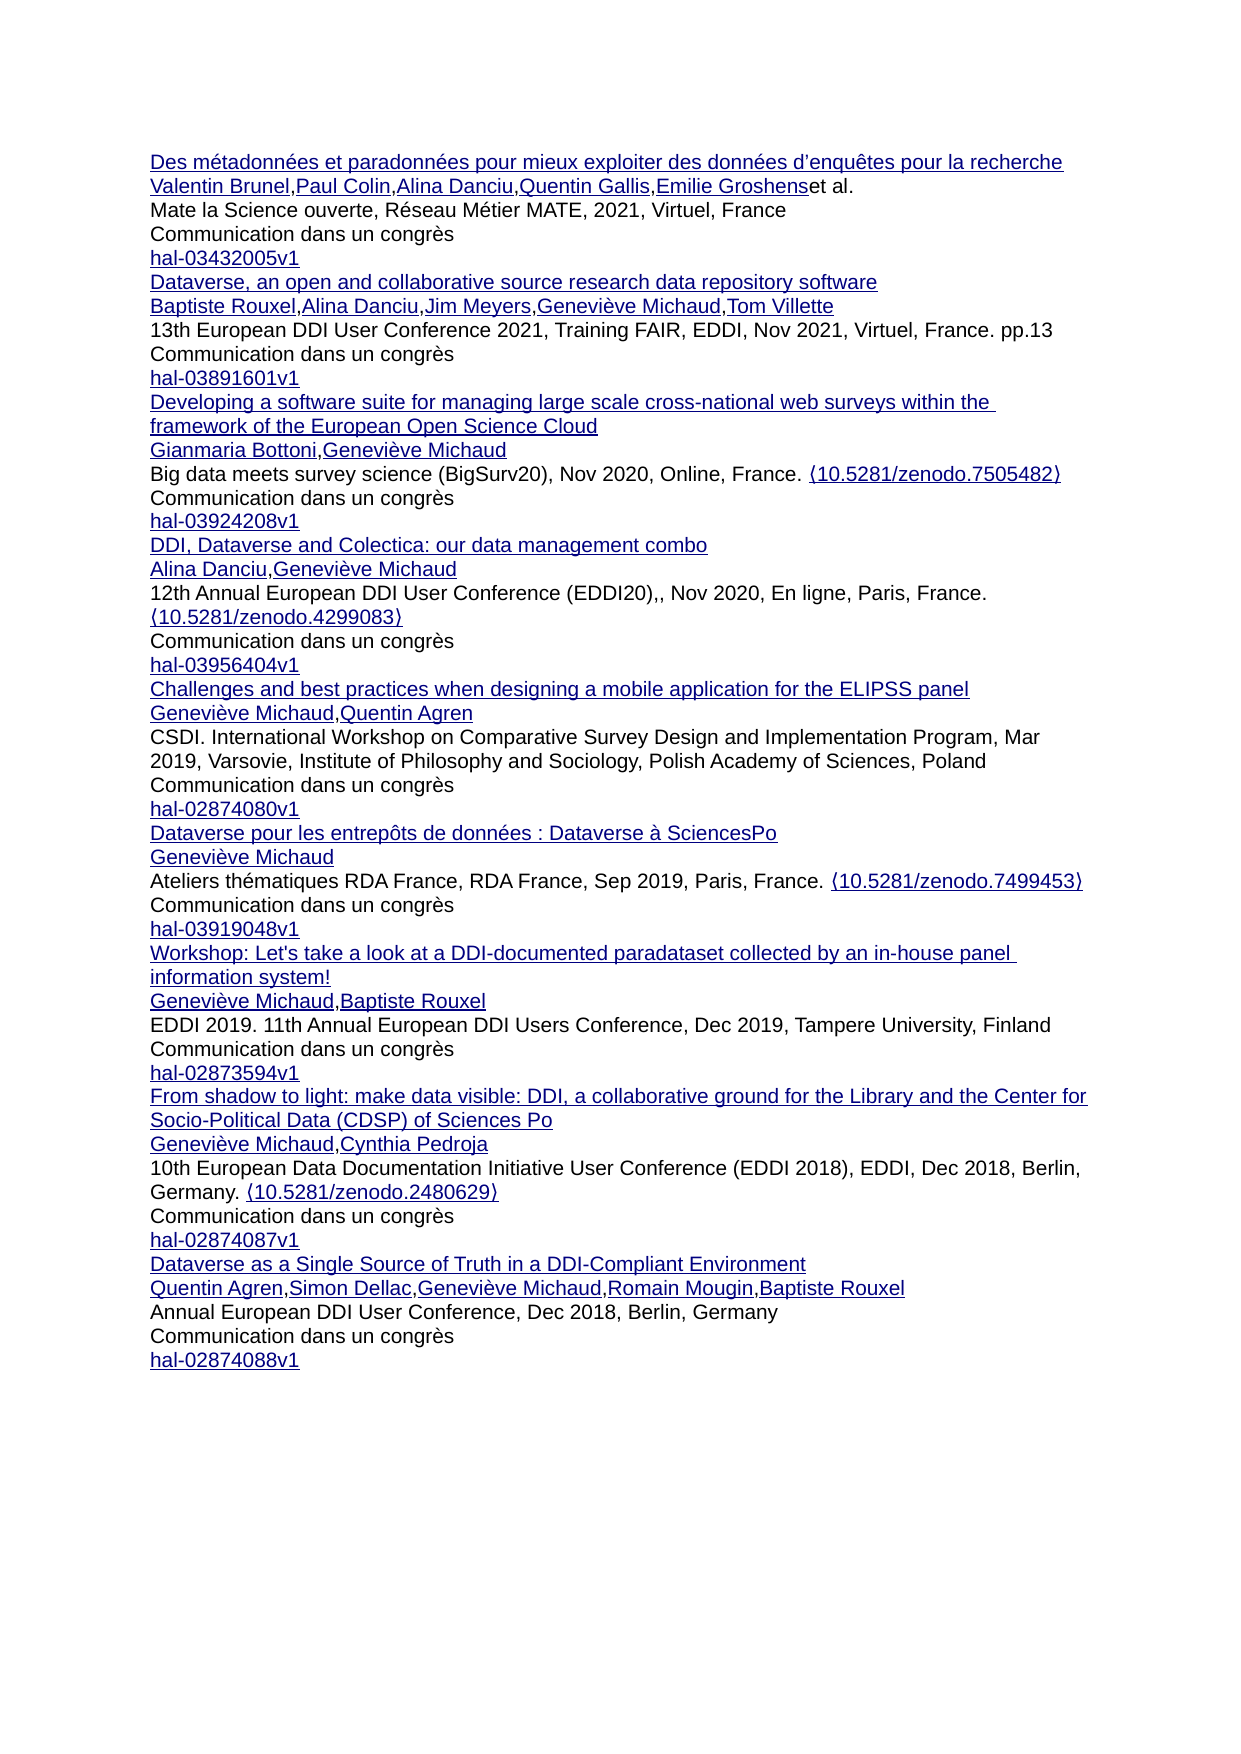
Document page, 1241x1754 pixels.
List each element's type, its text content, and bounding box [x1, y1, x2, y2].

table_cell Dataverse, an open and collaborative source research data repository software Baptiste Rouxel,Alina Danciu,Jim Meyers,Geneviève Michaud,Tom Villette 13th European DDI User Conference 2021, Training FAIR, EDDI, Nov 2021, Virtuel, France. pp.13 Communication dans un congrès hal-03891601v1 [150, 270, 1090, 389]
table_cell Developing a software suite for managing large scale cross-national web surveys within the framework of the European Open Science Cloud Gianmaria Bottoni,Geneviève Michaud Big data meets survey science (BigSurv20), Nov 2020, Online, France. ⟨10.5281/zenodo.7505482⟩ Communication dans un congrès hal-03924208v1 [150, 390, 1090, 533]
table_cell Dataverse as a Single Source of Truth in a DDI-Compliant Environment Quentin Agren,Simon Dellac,Geneviève Michaud,Romain Mougin,Baptiste Rouxel Annual European DDI User Conference, Dec 2018, Berlin, Germany Communication dans un congrès hal-02874088v1 [150, 1252, 1090, 1372]
table_cell Challenges and best practices when designing a mobile application for the ELIPSS panel Geneviève Michaud,Quentin Agren CSDI. International Workshop on Comparative Survey Design and Implementation Program, Mar 2019, Varsovie, Institute of Philosophy and Sociology, Polish Academy of Sciences, Poland Communication dans un congrès hal-02874080v1 [150, 677, 1090, 821]
table_cell Des métadonnées et paradonnées pour mieux exploiter des données d’enquêtes pour la recherche Valentin Brunel,Paul Colin,Alina Danciu,Quentin Gallis,Emilie Groshenset al. Mate la Science ouverte, Réseau Métier MATE, 2021, Virtuel, France Communication dans un congrès hal-03432005v1 [150, 150, 1090, 270]
table_cell Dataverse pour les entrepôts de données : Dataverse à SciencesPo Geneviève Michaud Ateliers thématiques RDA France, RDA France, Sep 2019, Paris, France. ⟨10.5281/zenodo.7499453⟩ Communication dans un congrès hal-03919048v1 [150, 821, 1090, 941]
table_cell DDI, Dataverse and Colectica: our data management combo Alina Danciu,Geneviève Michaud 12th Annual European DDI User Conference (EDDI20),, Nov 2020, En ligne, Paris, France. ⟨10.5281/zenodo.4299083⟩ Communication dans un congrès hal-03956404v1 [150, 533, 1090, 677]
table_cell Workshop: Let's take a look at a DDI-documented paradataset collected by an in-house panel information system! Geneviève Michaud,Baptiste Rouxel EDDI 2019. 11th Annual European DDI Users Conference, Dec 2019, Tampere University, Finland Communication dans un congrès hal-02873594v1 [150, 941, 1090, 1084]
table_cell From shadow to light: make data visible: DDI, a collaborative ground for the Library and the Center for Socio-Political Data (CDSP) of Sciences Po Geneviève Michaud,Cynthia Pedroja 10th European Data Documentation Initiative User Conference (EDDI 2018), EDDI, Dec 2018, Berlin, Germany. ⟨10.5281/zenodo.2480629⟩ Communication dans un congrès hal-02874087v1 [150, 1084, 1090, 1252]
